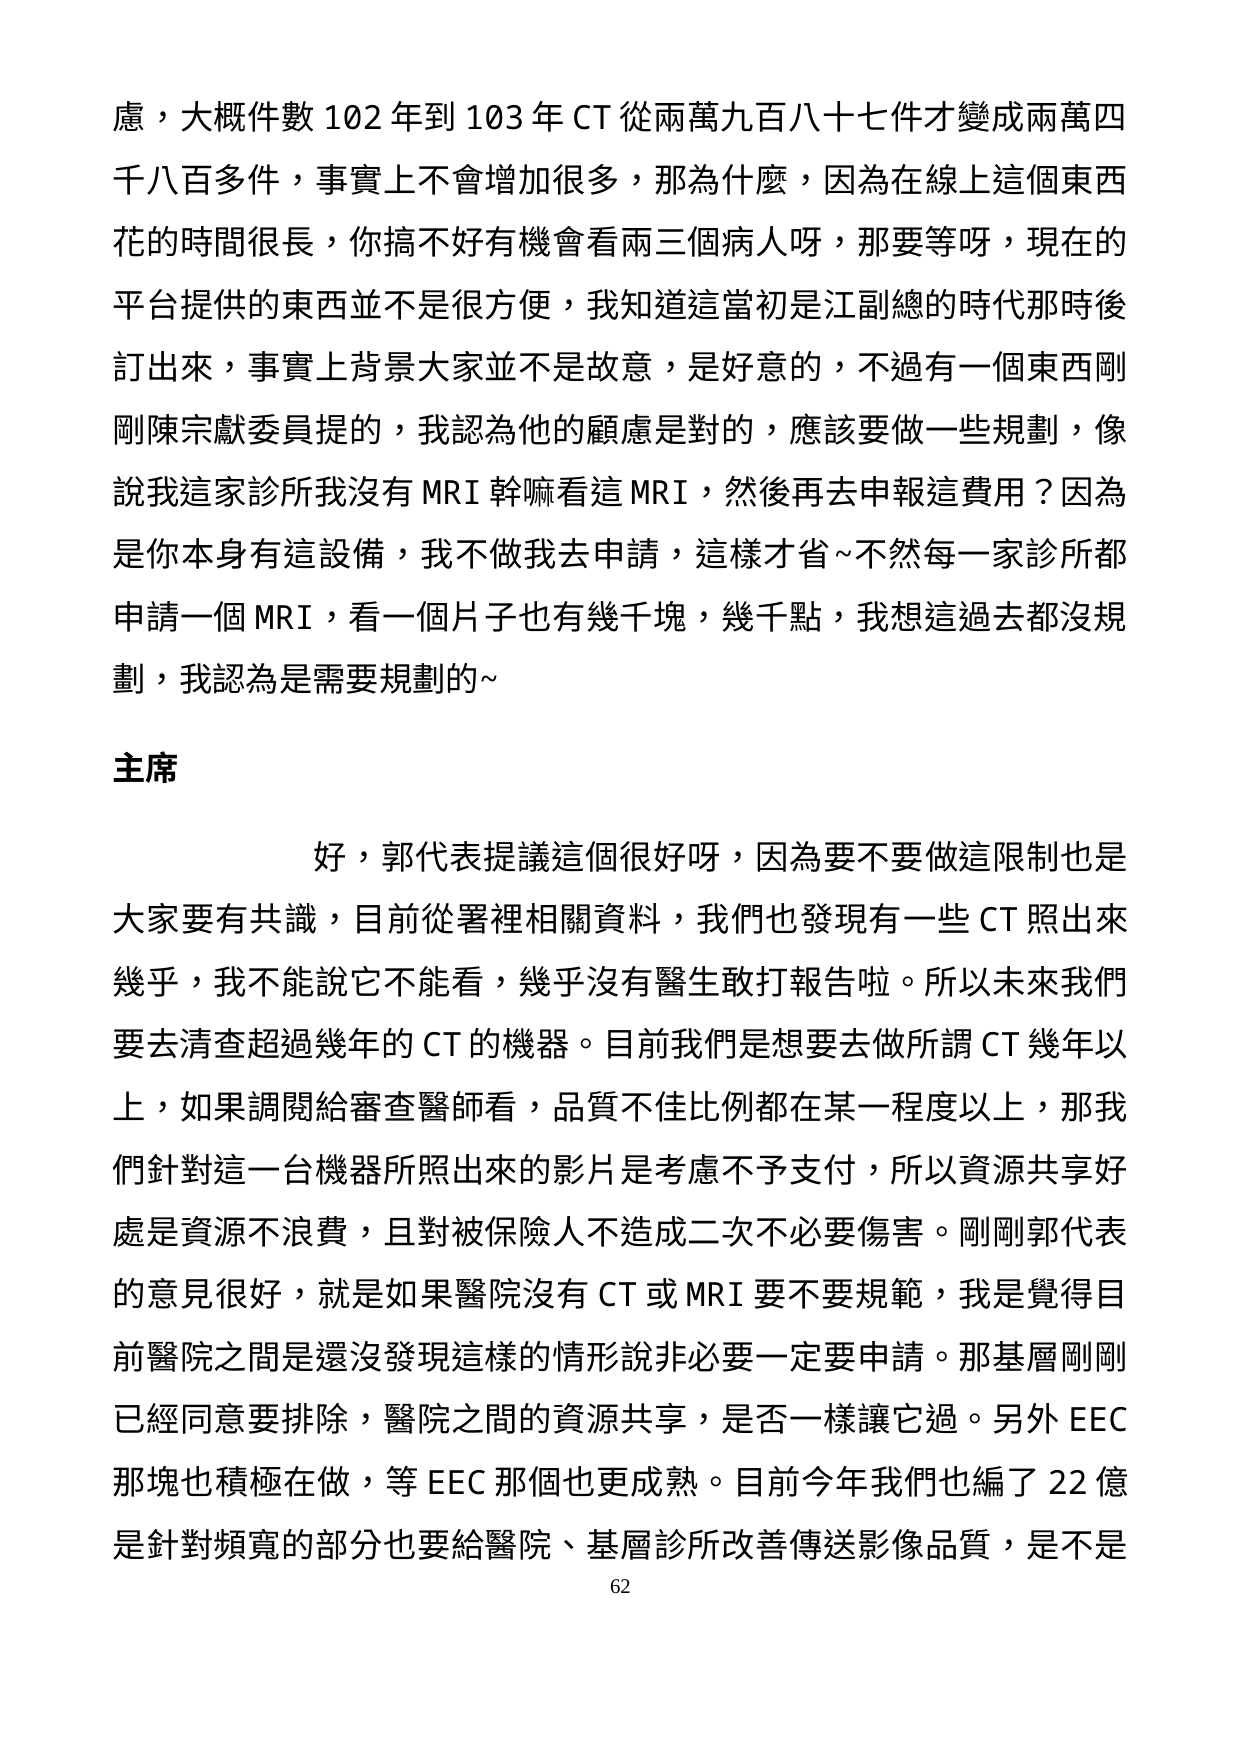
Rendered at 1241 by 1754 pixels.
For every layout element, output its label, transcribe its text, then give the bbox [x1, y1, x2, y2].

text 慮，大概件數102年到103年CT從兩萬九百八十七件才變成兩萬四千八百多件，事實上不會增加很多，那為什麼，因為在線上這個東西花的時間很長，你搞不好有機會看兩三個病人呀，那要等呀，現在的平台提供的東西並不是很方便，我知道這當初是江副總的時代那時後訂出來，事實上背景大家並不是故意，是好意的，不過有一個東西剛剛陳宗獻委員提的，我認為他的顧慮是對的，應該要做一些規劃，像說我這家診所我沒有MRI幹嘛看這MRI，然後再去申報這費用？因為是你本身有這設備，我不做我去申請，這樣才省~不然每一家診所都申請一個MRI，看一個片子也有幾千塊，幾千點，我想這過去都沒規劃，我認為是需要規劃的~ [112, 73, 1128, 698]
text 主席 [112, 724, 1128, 787]
text 好，郭代表提議這個很好呀，因為要不要做這限制也是大家要有共識，目前從署裡相關資料，我們也發現有一些CT照出來幾乎，我不能說它不能看，幾乎沒有醫生敢打報告啦。所以未來我們要去清查超過幾年的CT的機器。目前我們是想要去做所謂CT幾年以上，如果調閱給審查醫師看，品質不佳比例都在某一程度以上，那我們針對這一台機器所照出來的影片是考慮不予支付，所以資源共享好處是資源不浪費，且對被保險人不造成二次不必要傷害。剛剛郭代表的意見很好，就是如果醫院沒有CT或MRI要不要規範，我是覺得目前醫院之間是還沒發現這樣的情形說非必要一定要申請。那基層剛剛已經同意要排除，醫院之間的資源共享，是否一樣讓它過。另外EEC那塊也積極在做，等EEC那個也更成熟。目前今年我們也編了22億是針對頻寬的部分也要給醫院、基層診所改善傳送影像品質，是不是 [112, 813, 1128, 1563]
